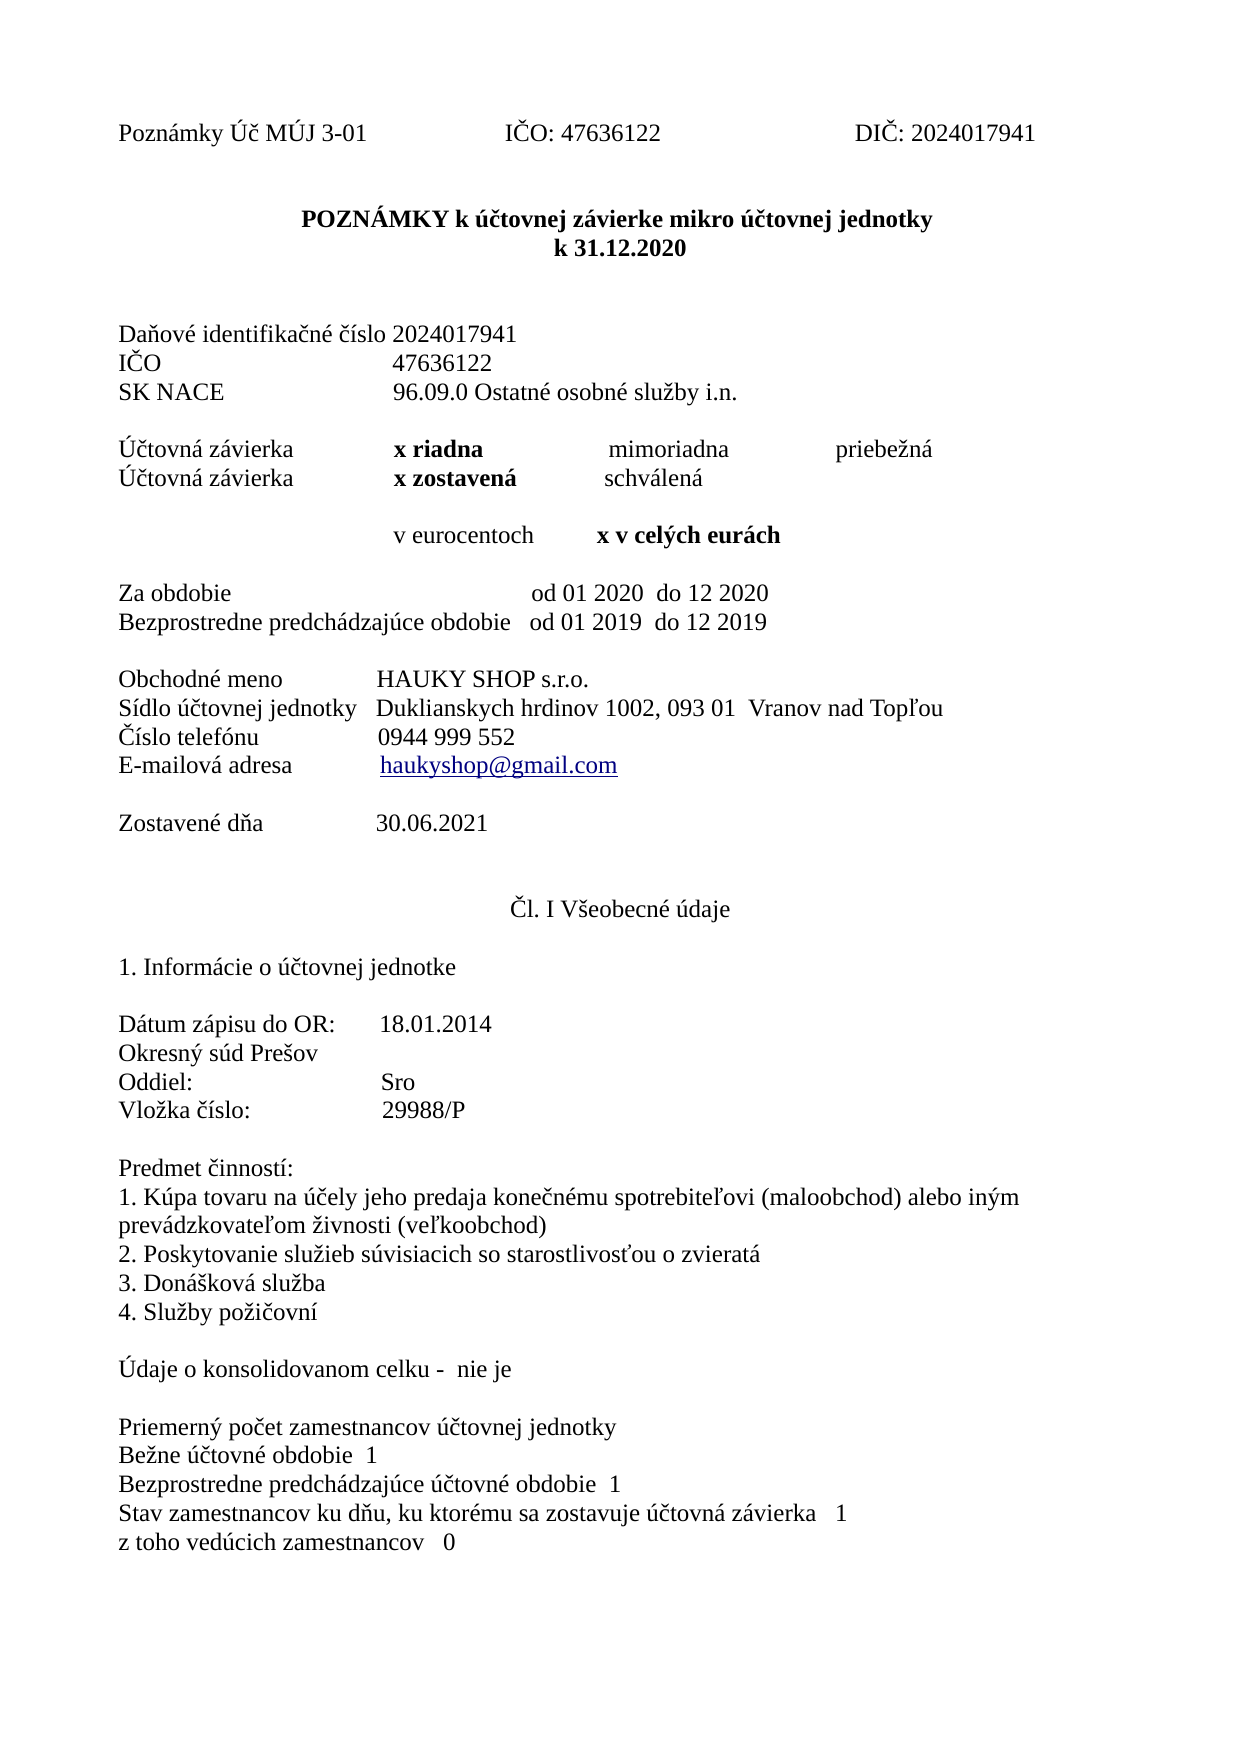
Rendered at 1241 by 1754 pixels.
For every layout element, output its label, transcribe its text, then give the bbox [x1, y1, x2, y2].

text Daňové identifikačné číslo 2024017941 [118, 319, 1122, 348]
text Poznámky Úč MÚJ 3-01 IČO: 47636122 DIČ: 2024017941 [118, 118, 1122, 147]
text Predmet činností: [118, 1153, 1122, 1182]
text Vložka číslo: 29988/P [118, 1096, 1122, 1124]
text v eurocentoch x v celých eurách [118, 521, 1122, 549]
text Účtovná závierka x zostavená schválená [118, 463, 1122, 492]
text Okresný súd Prešov [118, 1038, 1122, 1067]
text Číslo telefónu 0944 999 552 [118, 722, 1122, 751]
text Čl. I Všeobecné údaje [118, 894, 1122, 923]
text 1. Kúpa tovaru na účely jeho predaja konečnému spotrebiteľovi (maloobchod) alebo iným prevádzkovateľom živnosti (veľkoobchod) [118, 1182, 1122, 1239]
text Oddiel: Sro [118, 1067, 1122, 1096]
text 4. Služby požičovní [118, 1297, 1122, 1326]
text Údaje o konsolidovanom celku - nie je [118, 1354, 1122, 1383]
text Účtovná závierka x riadna mimoriadna priebežná [118, 434, 1122, 463]
text 3. Donášková služba [118, 1268, 1122, 1297]
text Stav zamestnancov ku dňu, ku ktorému sa zostavuje účtovná závierka 1 [118, 1498, 1122, 1527]
text 1. Informácie o účtovnej jednotke [118, 952, 1122, 981]
text Za obdobie od 01 2020 do 12 2020 [118, 578, 1122, 607]
text Obchodné meno HAUKY SHOP s.r.o. [118, 664, 1122, 693]
text POZNÁMKY k účtovnej závierke mikro účtovnej jednotky [118, 204, 1122, 233]
text Sídlo účtovnej jednotky Duklianskych hrdinov 1002, 093 01 Vranov nad Topľou [118, 693, 1122, 722]
text Bezprostredne predchádzajúce obdobie od 01 2019 do 12 2019 [118, 607, 1122, 636]
text Bežne účtovné obdobie 1 [118, 1441, 1122, 1469]
text SK NACE 96.09.0 Ostatné osobné služby i.n. [118, 377, 1122, 406]
text Zostavené dňa 30.06.2021 [118, 808, 1122, 837]
text k 31.12.2020 [118, 233, 1122, 262]
text Dátum zápisu do OR: 18.01.2014 [118, 1009, 1122, 1038]
text E-mailová adresa haukyshop@gmail.com [118, 751, 1122, 779]
text 2. Poskytovanie služieb súvisiacich so starostlivosťou o zvieratá [118, 1239, 1122, 1268]
text z toho vedúcich zamestnancov 0 [118, 1527, 1122, 1556]
text Bezprostredne predchádzajúce účtovné obdobie 1 [118, 1469, 1122, 1498]
text Priemerný počet zamestnancov účtovnej jednotky [118, 1412, 1122, 1441]
text IČO 47636122 [118, 348, 1122, 377]
